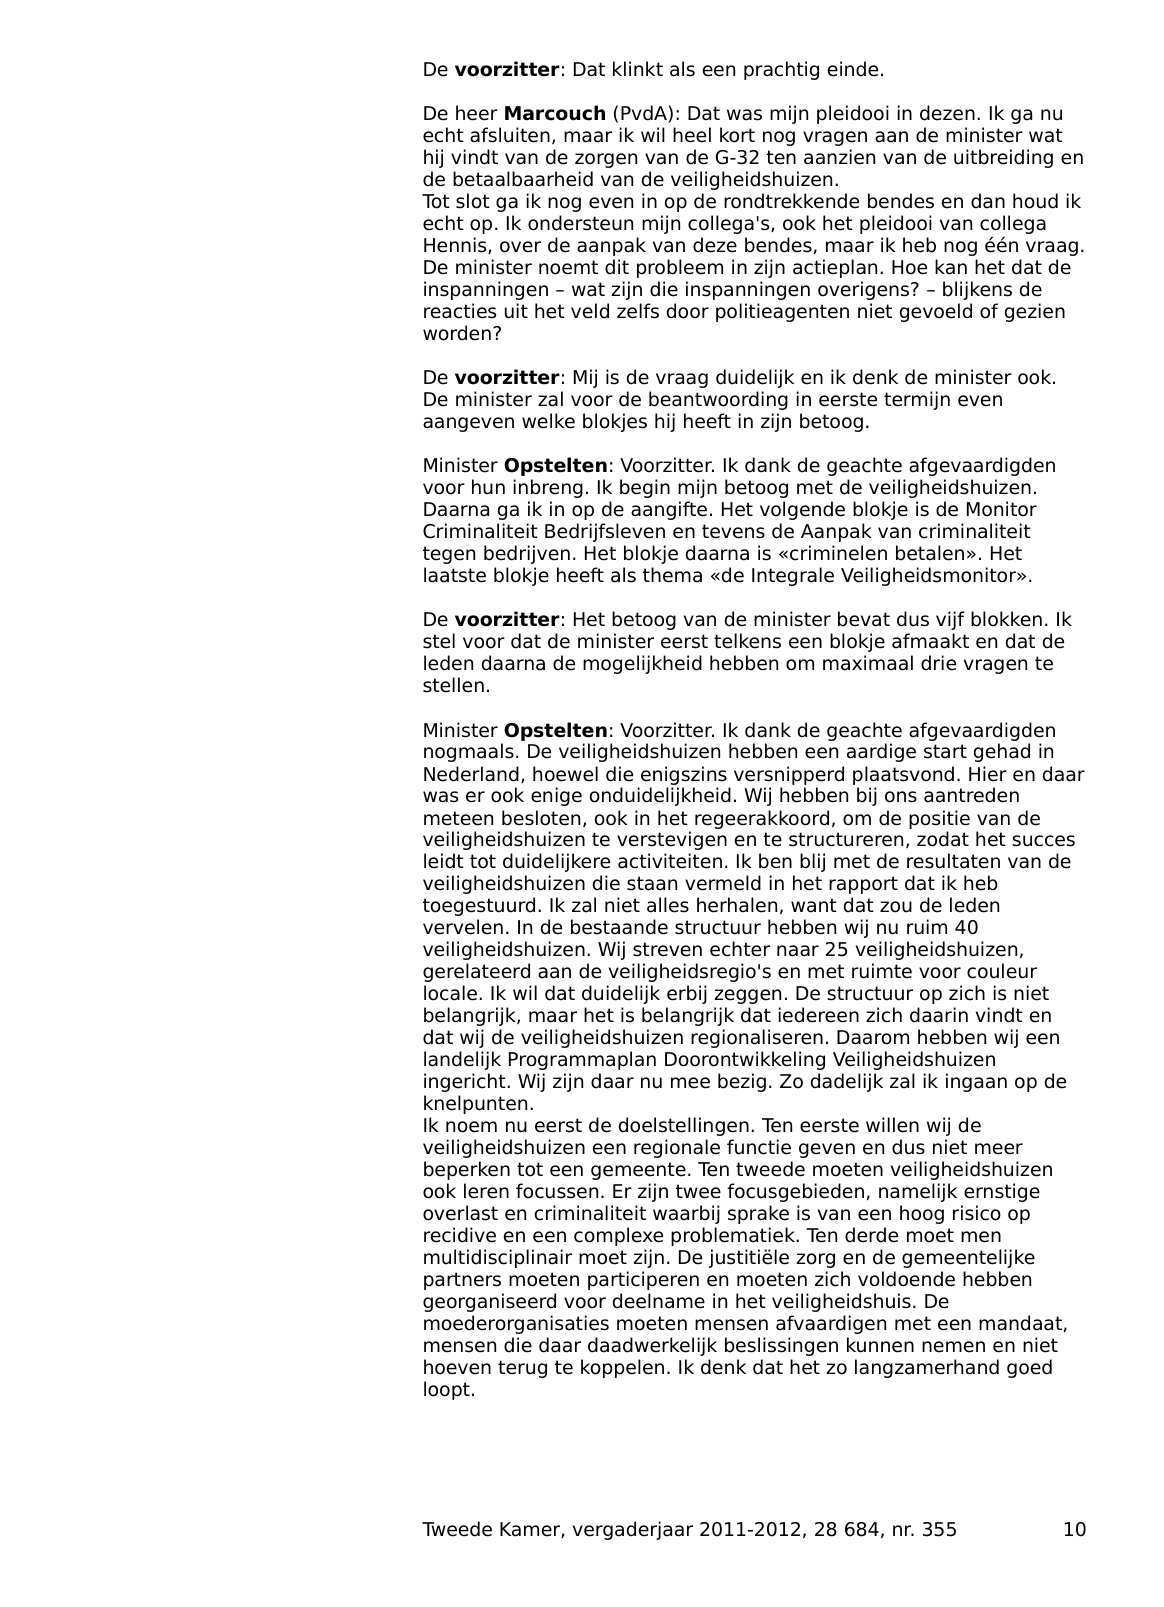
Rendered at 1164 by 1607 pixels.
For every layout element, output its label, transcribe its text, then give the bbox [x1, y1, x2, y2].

text Tot slot ga ik nog even in op de rondtrekkende bendes en dan houd ik echt op. Ik ondersteun mijn collega's, ook het pleidooi van collega Hennis, over de aanpak van deze bendes, maar ik heb nog één vraag. De minister noemt dit probleem in zijn actieplan. Hoe kan het dat de inspanningen – wat zijn die inspanningen overigens? – blijkens de reacties uit het veld zelfs door politieagenten niet gevoeld of gezien worden? [422, 191, 1087, 345]
text De heer Marcouch (PvdA): Dat was mijn pleidooi in dezen. Ik ga nu echt afsluiten, maar ik wil heel kort nog vragen aan de minister wat hij vindt van de zorgen van de G-32 ten aanzien van de uitbreiding en de betaalbaarheid van de veiligheidshuizen. [422, 103, 1087, 191]
text De voorzitter: Het betoog van de minister bevat dus vijf blokken. Ik stel voor dat de minister eerst telkens een blokje afmaakt en dat de leden daarna de mogelijkheid hebben om maximaal drie vragen te stellen. [422, 609, 1087, 697]
text Minister Opstelten: Voorzitter. Ik dank de geachte afgevaardigden nogmaals. De veiligheidshuizen hebben een aardige start gehad in Nederland, hoewel die enigszins versnipperd plaatsvond. Hier en daar was er ook enige onduidelijkheid. Wij hebben bij ons aantreden meteen besloten, ook in het regeerakkoord, om de positie van de veiligheidshuizen te verstevigen en te structureren, zodat het succes leidt tot duidelijkere activiteiten. Ik ben blij met de resultaten van de veiligheidshuizen die staan vermeld in het rapport dat ik heb toegestuurd. Ik zal niet alles herhalen, want dat zou de leden vervelen. In de bestaande structuur hebben wij nu ruim 40 veiligheidshuizen. Wij streven echter naar 25 veiligheidshuizen, gerelateerd aan de veiligheidsregio's en met ruimte voor couleur locale. Ik wil dat duidelijk erbij zeggen. De structuur op zich is niet belangrijk, maar het is belangrijk dat iedereen zich daarin vindt en dat wij de veiligheidshuizen regionaliseren. Daarom hebben wij een landelijk Programmaplan Doorontwikkeling Veiligheidshuizen ingericht. Wij zijn daar nu mee bezig. Zo dadelijk zal ik ingaan op de knelpunten. [422, 719, 1087, 1115]
text De voorzitter: Dat klinkt als een prachtig einde. [422, 59, 1087, 81]
text Ik noem nu eerst de doelstellingen. Ten eerste willen wij de veiligheidshuizen een regionale functie geven en dus niet meer beperken tot een gemeente. Ten tweede moeten veiligheidshuizen ook leren focussen. Er zijn twee focusgebieden, namelijk ernstige overlast en criminaliteit waarbij sprake is van een hoog risico op recidive en een complexe problematiek. Ten derde moet men multidisciplinair moet zijn. De justitiële zorg en de gemeentelijke partners moeten participeren en moeten zich voldoende hebben georganiseerd voor deelname in het veiligheidshuis. De moederorganisaties moeten mensen afvaardigen met een mandaat, mensen die daar daadwerkelijk beslissingen kunnen nemen en niet hoeven terug te koppelen. Ik denk dat het zo langzamerhand goed loopt. [422, 1115, 1087, 1401]
text De voorzitter: Mij is de vraag duidelijk en ik denk de minister ook. De minister zal voor de beantwoording in eerste termijn even aangeven welke blokjes hij heeft in zijn betoog. [422, 367, 1087, 433]
text Minister Opstelten: Voorzitter. Ik dank de geachte afgevaardigden voor hun inbreng. Ik begin mijn betoog met de veiligheidshuizen. Daarna ga ik in op de aangifte. Het volgende blokje is de Monitor Criminaliteit Bedrijfsleven en tevens de Aanpak van criminaliteit tegen bedrijven. Het blokje daarna is «criminelen betalen». Het laatste blokje heeft als thema «de Integrale Veiligheidsmonitor». [422, 455, 1087, 587]
